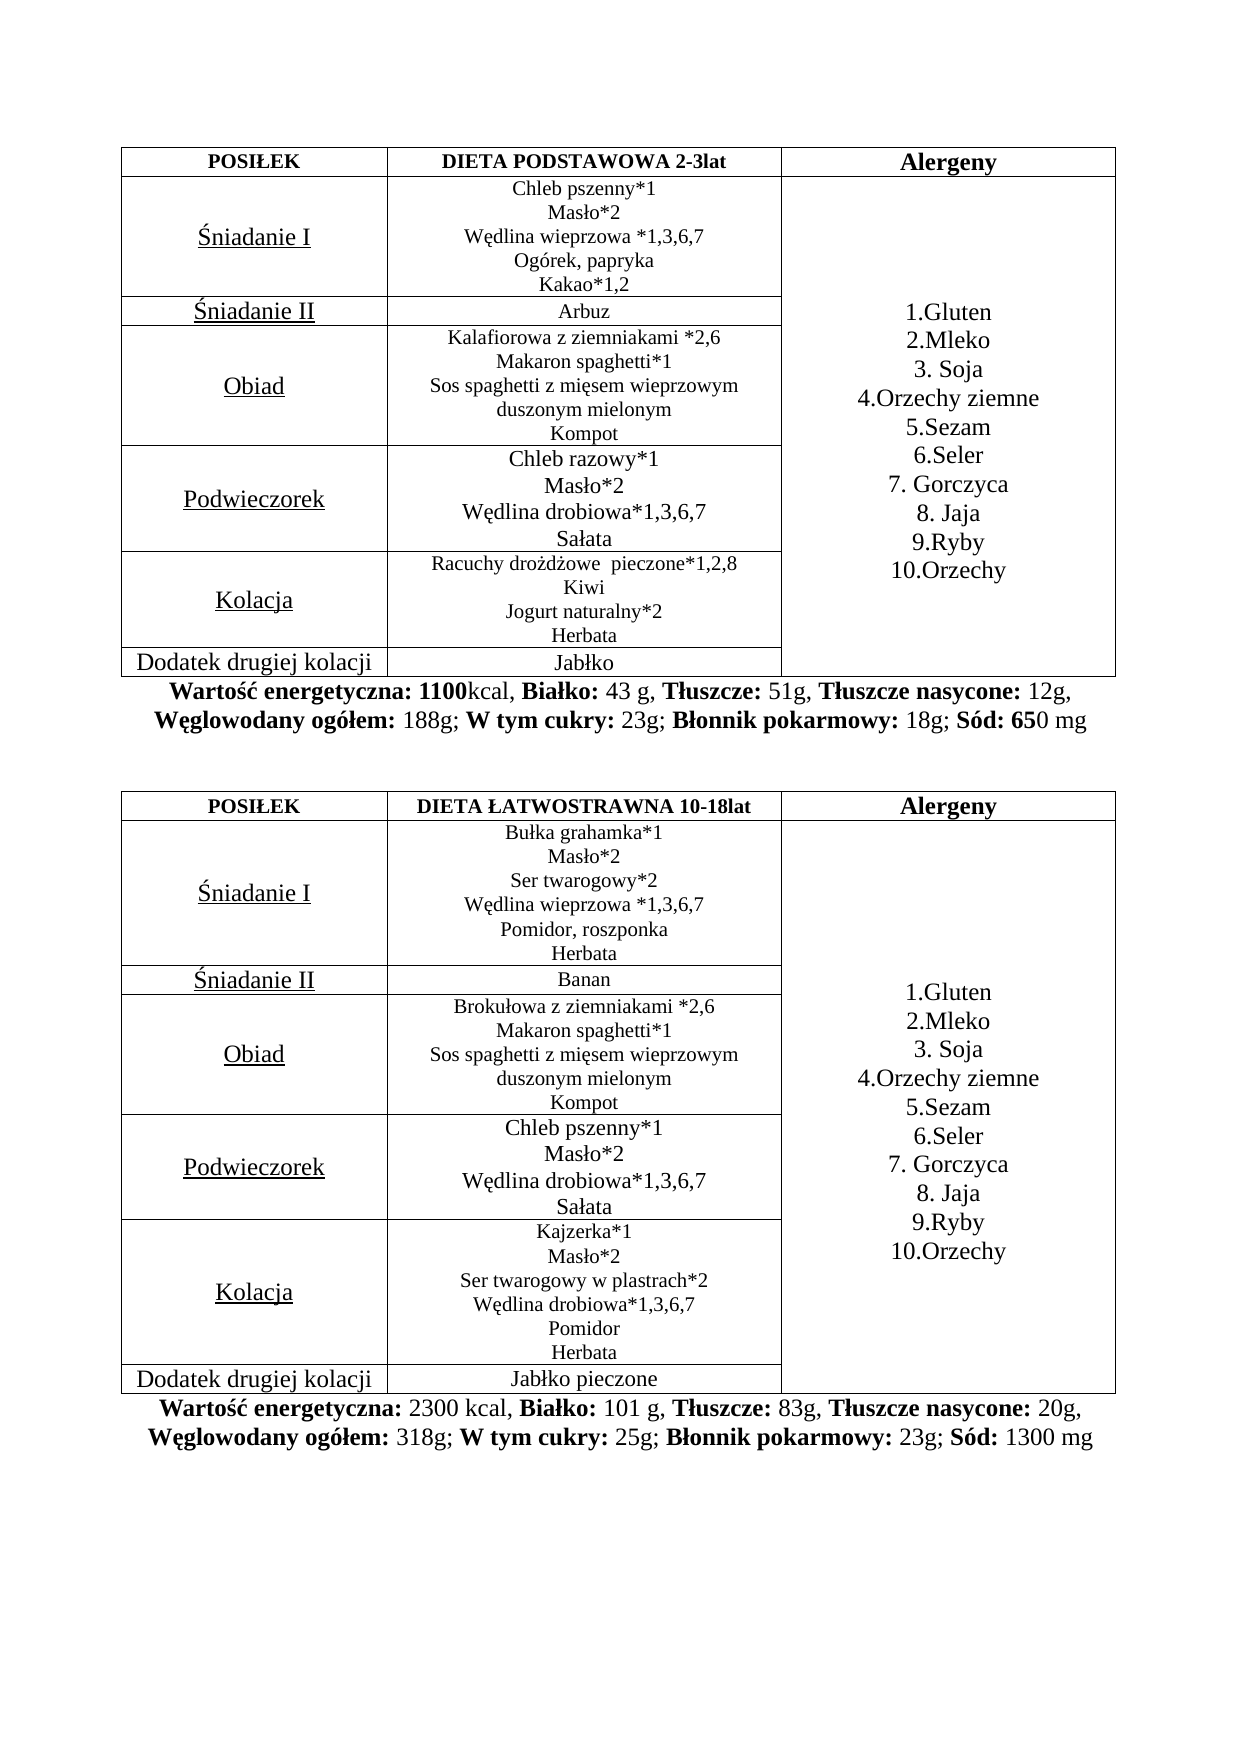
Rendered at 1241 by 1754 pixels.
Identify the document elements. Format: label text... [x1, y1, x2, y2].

table_header POSIŁEK [122, 792, 387, 820]
table_cell Arbuz [388, 297, 781, 325]
table_cell 1.Gluten 2.Mleko 3. Soja 4.Orzechy ziemne 5.Sezam 6.Seler 7. Gorczyca 8. Jaja 9.Ryby 10.Orzechy [782, 821, 1115, 1393]
table_cell Dodatek drugiej kolacji [122, 648, 387, 676]
table_header Alergeny [782, 148, 1115, 176]
table_cell Obiad [122, 995, 387, 1114]
table_cell Brokułowa z ziemniakami *2,6 Makaron spaghetti*1 Sos spaghetti z mięsem wieprzowym duszonym mielonym Kompot [388, 995, 781, 1114]
table_cell Bułka grahamka*1 Masło*2 Ser twarogowy*2 Wędlina wieprzowa *1,3,6,7 Pomidor, roszponka Herbata [388, 821, 781, 964]
table_cell Kajzerka*1 Masło*2 Ser twarogowy w plastrach*2 Wędlina drobiowa*1,3,6,7 Pomidor Herbata [388, 1220, 781, 1364]
table_cell Jabłko [388, 648, 781, 676]
text Wartość energetyczna: 1100kcal, Białko: 43 g, Tłuszcze: 51g, Tłuszcze nasycone: 12g, Węglowodany ogółem: 188g; W tym cukry: 23g; Błonnik pokarmowy: 18g; Sód: 650 mg [118, 676, 1122, 734]
table_cell Obiad [122, 326, 387, 445]
table_cell Śniadanie II [122, 297, 387, 325]
text Wartość energetyczna: 2300 kcal, Białko: 101 g, Tłuszcze: 83g, Tłuszcze nasycone: 20g, Węglowodany ogółem: 318g; W tym cukry: 25g; Błonnik pokarmowy: 23g; Sód: 1300 mg [118, 1393, 1122, 1450]
table_cell Banan [388, 966, 781, 993]
table_cell Kolacja [122, 1220, 387, 1364]
table_header DIETA ŁATWOSTRAWNA 10-18lat [388, 792, 781, 820]
table_cell 1.Gluten 2.Mleko 3. Soja 4.Orzechy ziemne 5.Sezam 6.Seler 7. Gorczyca 8. Jaja 9.Ryby 10.Orzechy [782, 177, 1115, 676]
table_cell Podwieczorek [122, 446, 387, 551]
table_cell Jabłko pieczone [388, 1365, 781, 1393]
table_cell Dodatek drugiej kolacji [122, 1365, 387, 1393]
table_cell Śniadanie II [122, 966, 387, 993]
table_cell Chleb razowy*1 Masło*2 Wędlina drobiowa*1,3,6,7 Sałata [388, 446, 781, 551]
table_cell Chleb pszenny*1 Masło*2 Wędlina drobiowa*1,3,6,7 Sałata [388, 1115, 781, 1219]
table_cell Racuchy drożdżowe pieczone*1,2,8 Kiwi Jogurt naturalny*2 Herbata [388, 552, 781, 647]
table_header Alergeny [782, 792, 1115, 820]
table_header POSIŁEK [122, 148, 387, 176]
table_header DIETA PODSTAWOWA 2-3lat [388, 148, 781, 176]
table_cell Podwieczorek [122, 1115, 387, 1219]
table_cell Śniadanie I [122, 821, 387, 964]
table_cell Kalafiorowa z ziemniakami *2,6 Makaron spaghetti*1 Sos spaghetti z mięsem wieprzowym duszonym mielonym Kompot [388, 326, 781, 445]
table_cell Chleb pszenny*1 Masło*2 Wędlina wieprzowa *1,3,6,7 Ogórek, papryka Kakao*1,2 [388, 177, 781, 296]
table_cell Kolacja [122, 552, 387, 647]
table_cell Śniadanie I [122, 177, 387, 296]
